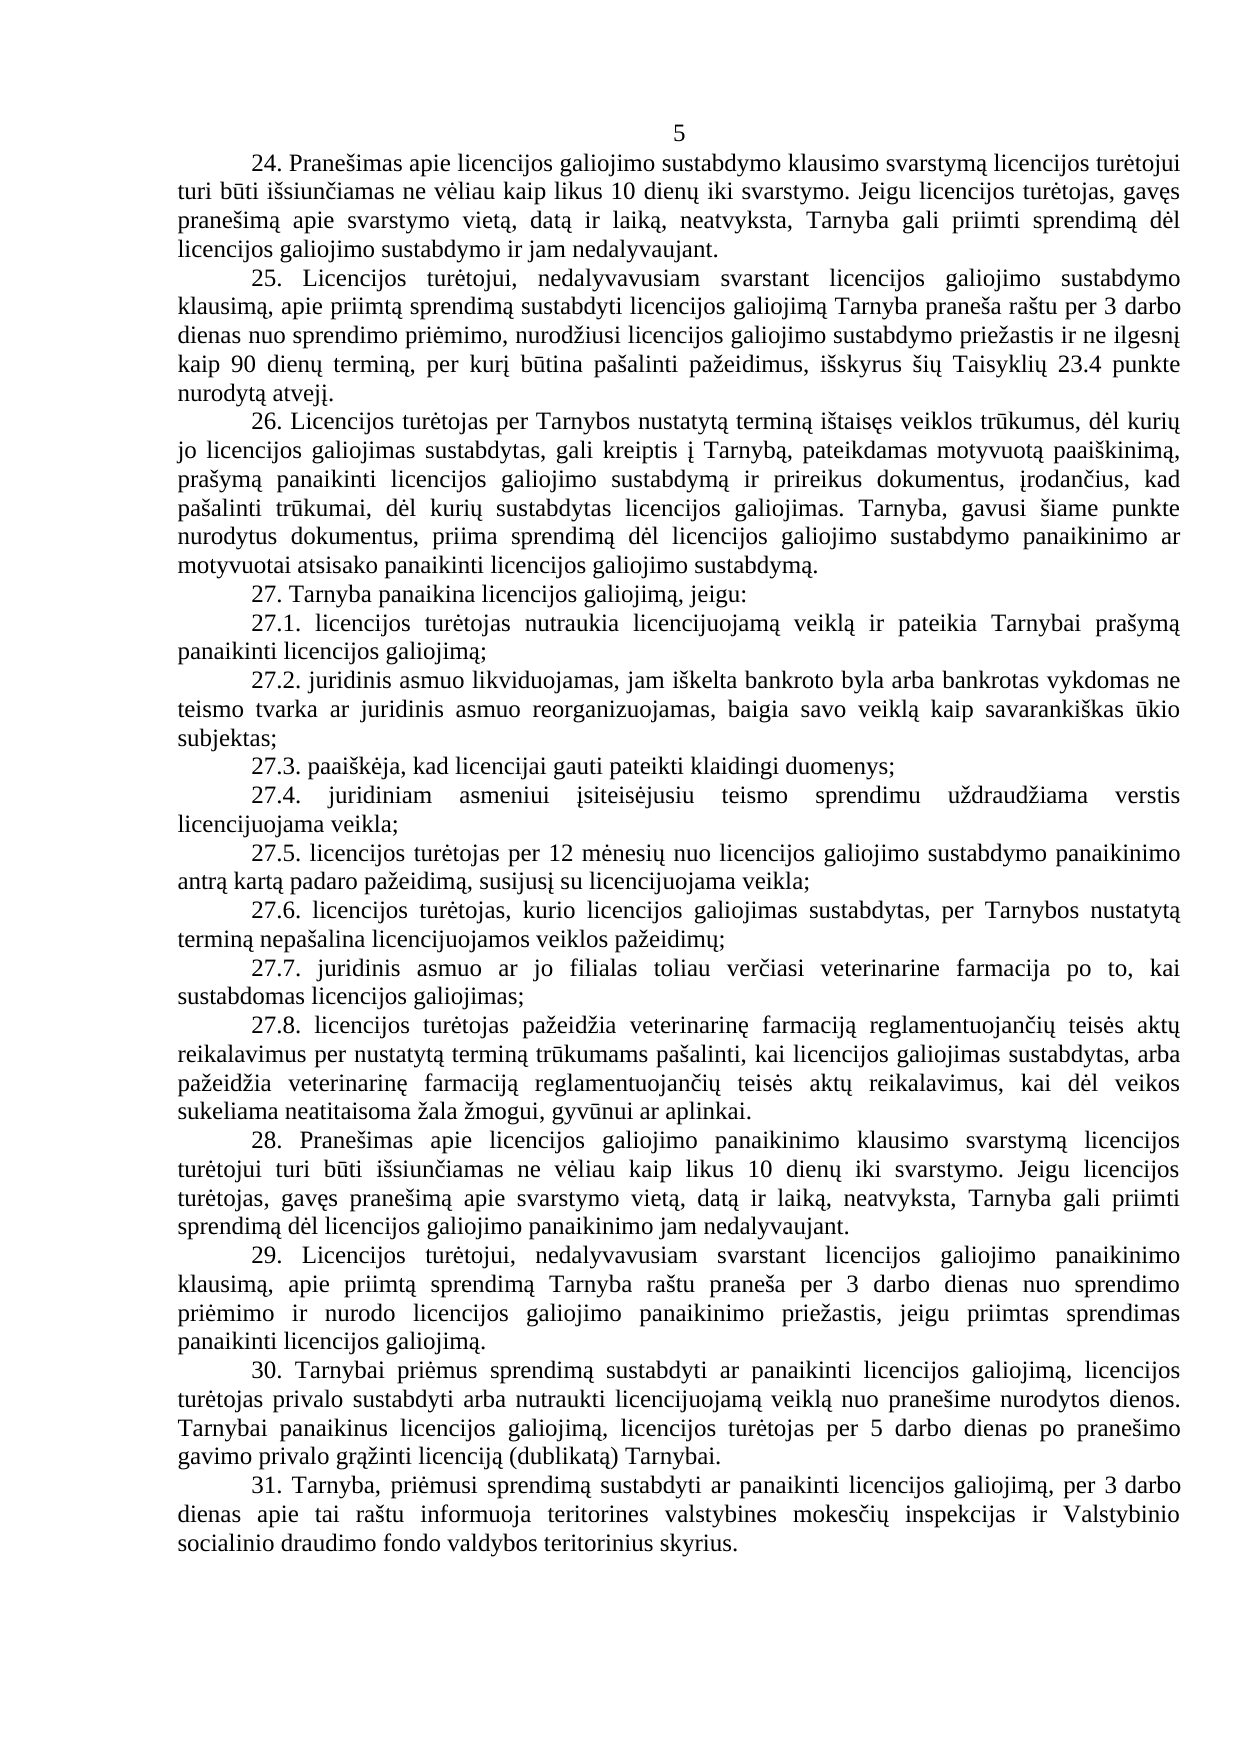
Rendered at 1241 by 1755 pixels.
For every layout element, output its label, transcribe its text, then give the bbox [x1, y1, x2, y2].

text 27.1. licencijos turėtojas nutraukia licencijuojamą veiklą ir pateikia Tarnybai prašymą panaikinti licencijos galiojimą; [177, 608, 1181, 665]
text 27.8. licencijos turėtojas pažeidžia veterinarinę farmaciją reglamentuojančių teisės aktų reikalavimus per nustatytą terminą trūkumams pašalinti, kai licencijos galiojimas sustabdytas, arba pažeidžia veterinarinę farmaciją reglamentuojančių teisės aktų reikalavimus, kai dėl veikos sukeliama neatitaisoma žala žmogui, gyvūnui ar aplinkai. [177, 1010, 1181, 1125]
text 31. Tarnyba, priėmusi sprendimą sustabdyti ar panaikinti licencijos galiojimą, per 3 darbo dienas apie tai raštu informuoja teritorines valstybines mokesčių inspekcijas ir Valstybinio socialinio draudimo fondo valdybos teritorinius skyrius. [177, 1470, 1181, 1556]
text 26. Licencijos turėtojas per Tarnybos nustatytą terminą ištaisęs veiklos trūkumus, dėl kurių jo licencijos galiojimas sustabdytas, gali kreiptis į Tarnybą, pateikdamas motyvuotą paaiškinimą, prašymą panaikinti licencijos galiojimo sustabdymą ir prireikus dokumentus, įrodančius, kad pašalinti trūkumai, dėl kurių sustabdytas licencijos galiojimas. Tarnyba, gavusi šiame punkte nurodytus dokumentus, priima sprendimą dėl licencijos galiojimo sustabdymo panaikinimo ar motyvuotai atsisako panaikinti licencijos galiojimo sustabdymą. [177, 406, 1181, 579]
text 27.5. licencijos turėtojas per 12 mėnesių nuo licencijos galiojimo sustabdymo panaikinimo antrą kartą padaro pažeidimą, susijusį su licencijuojama veikla; [177, 838, 1181, 895]
text 27.3. paaiškėja, kad licencijai gauti pateikti klaidingi duomenys; [177, 751, 1181, 780]
text 27.4. juridiniam asmeniui įsiteisėjusiu teismo sprendimu uždraudžiama verstis licencijuojama veikla; [177, 780, 1181, 838]
text 24. Pranešimas apie licencijos galiojimo sustabdymo klausimo svarstymą licencijos turėtojui turi būti išsiunčiamas ne vėliau kaip likus 10 dienų iki svarstymo. Jeigu licencijos turėtojas, gavęs pranešimą apie svarstymo vietą, datą ir laiką, neatvyksta, Tarnyba gali priimti sprendimą dėl licencijos galiojimo sustabdymo ir jam nedalyvaujant. [177, 148, 1181, 263]
text 25. Licencijos turėtojui, nedalyvavusiam svarstant licencijos galiojimo sustabdymo klausimą, apie priimtą sprendimą sustabdyti licencijos galiojimą Tarnyba praneša raštu per 3 darbo dienas nuo sprendimo priėmimo, nurodžiusi licencijos galiojimo sustabdymo priežastis ir ne ilgesnį kaip 90 dienų terminą, per kurį būtina pašalinti pažeidimus, išskyrus šių Taisyklių 23.4 punkte nurodytą atvejį. [177, 263, 1181, 406]
text 28. Pranešimas apie licencijos galiojimo panaikinimo klausimo svarstymą licencijos turėtojui turi būti išsiunčiamas ne vėliau kaip likus 10 dienų iki svarstymo. Jeigu licencijos turėtojas, gavęs pranešimą apie svarstymo vietą, datą ir laiką, neatvyksta, Tarnyba gali priimti sprendimą dėl licencijos galiojimo panaikinimo jam nedalyvaujant. [177, 1125, 1181, 1240]
text 27.2. juridinis asmuo likviduojamas, jam iškelta bankroto byla arba bankrotas vykdomas ne teismo tvarka ar juridinis asmuo reorganizuojamas, baigia savo veiklą kaip savarankiškas ūkio subjektas; [177, 665, 1181, 751]
text 29. Licencijos turėtojui, nedalyvavusiam svarstant licencijos galiojimo panaikinimo klausimą, apie priimtą sprendimą Tarnyba raštu praneša per 3 darbo dienas nuo sprendimo priėmimo ir nurodo licencijos galiojimo panaikinimo priežastis, jeigu priimtas sprendimas panaikinti licencijos galiojimą. [177, 1240, 1181, 1355]
text 27.7. juridinis asmuo ar jo filialas toliau verčiasi veterinarine farmacija po to, kai sustabdomas licencijos galiojimas; [177, 953, 1181, 1010]
text 27. Tarnyba panaikina licencijos galiojimą, jeigu: [177, 579, 1181, 608]
text 27.6. licencijos turėtojas, kurio licencijos galiojimas sustabdytas, per Tarnybos nustatytą terminą nepašalina licencijuojamos veiklos pažeidimų; [177, 895, 1181, 953]
text 30. Tarnybai priėmus sprendimą sustabdyti ar panaikinti licencijos galiojimą, licencijos turėtojas privalo sustabdyti arba nutraukti licencijuojamą veiklą nuo pranešime nurodytos dienos. Tarnybai panaikinus licencijos galiojimą, licencijos turėtojas per 5 darbo dienas po pranešimo gavimo privalo grąžinti licenciją (dublikatą) Tarnybai. [177, 1355, 1181, 1470]
